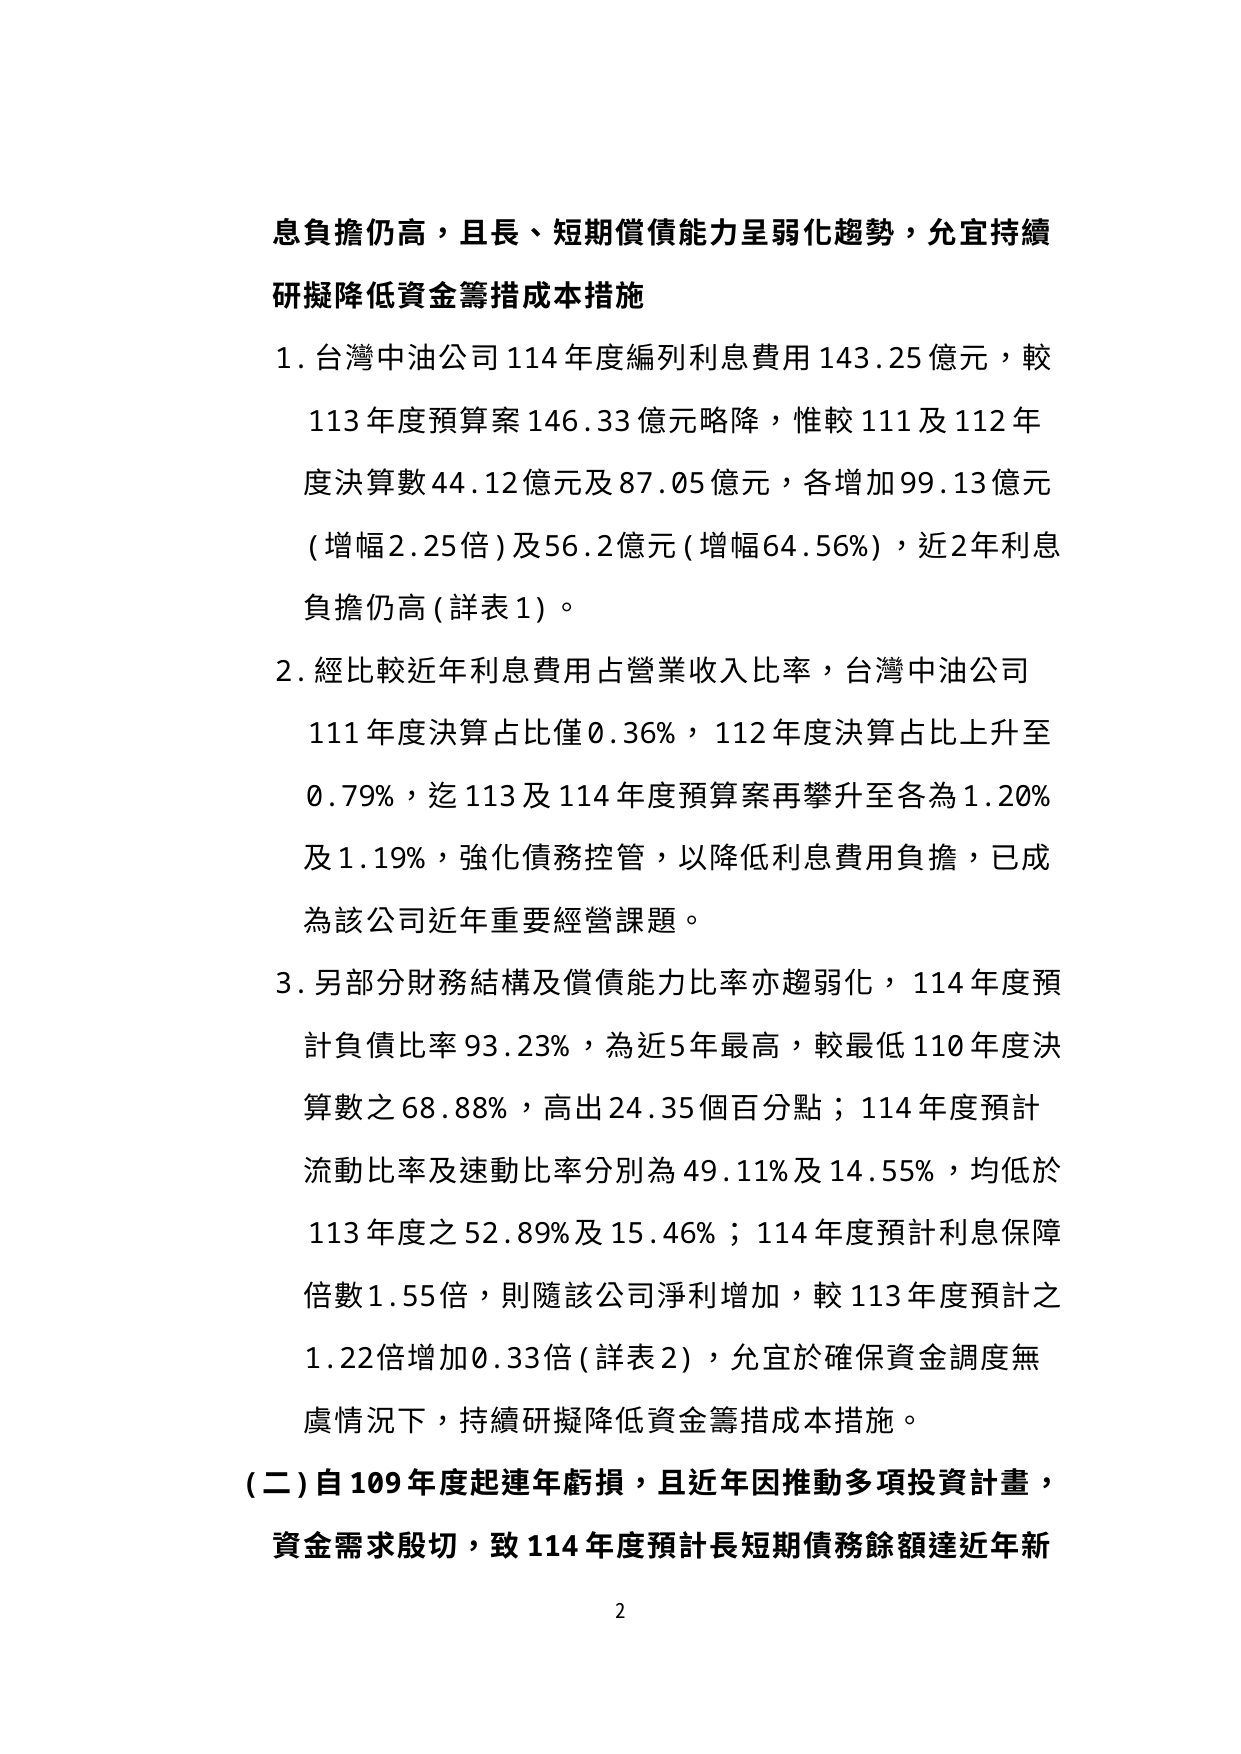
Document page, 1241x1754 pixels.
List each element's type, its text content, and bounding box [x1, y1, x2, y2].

text 1.台灣中油公司114年度編列利息費用143.25億元，較113年度預算案146.33億元略降，惟較111及112年度決算數44.12億元及87.05億元，各增加99.13億元(增幅2.25倍)及56.2億元(增幅64.56%)，近2年利息負擔仍高(詳表1)。 [266, 314, 1063, 627]
text (二)自109年度起連年虧損，且近年因推動多項投資計畫，資金需求殷切，致114年度預計長短期債務餘額達近年新 [236, 1439, 1063, 1564]
text 3.另部分財務結構及償債能力比率亦趨弱化，114年度預計負債比率93.23%，為近5年最高，較最低110年度決算數之68.88%，高出24.35個百分點；114年度預計流動比率及速動比率分別為49.11%及14.55%，均低於113年度之52.89%及15.46%；114年度預計利息保障倍數1.55倍，則隨該公司淨利增加，較113年度預計之1.22倍增加0.33倍(詳表2)，允宜於確保資金調度無虞情況下，持續研擬降低資金籌措成本措施。 [266, 939, 1063, 1439]
text 2.經比較近年利息費用占營業收入比率，台灣中油公司111年度決算占比僅0.36%，112年度決算占比上升至0.79%，迄113及114年度預算案再攀升至各為1.20%及1.19%，強化債務控管，以降低利息費用負擔，已成為該公司近年重要經營課題。 [266, 627, 1063, 939]
text 息負擔仍高，且長、短期償債能力呈弱化趨勢，允宜持續研擬降低資金籌措成本措施 [236, 189, 1063, 314]
